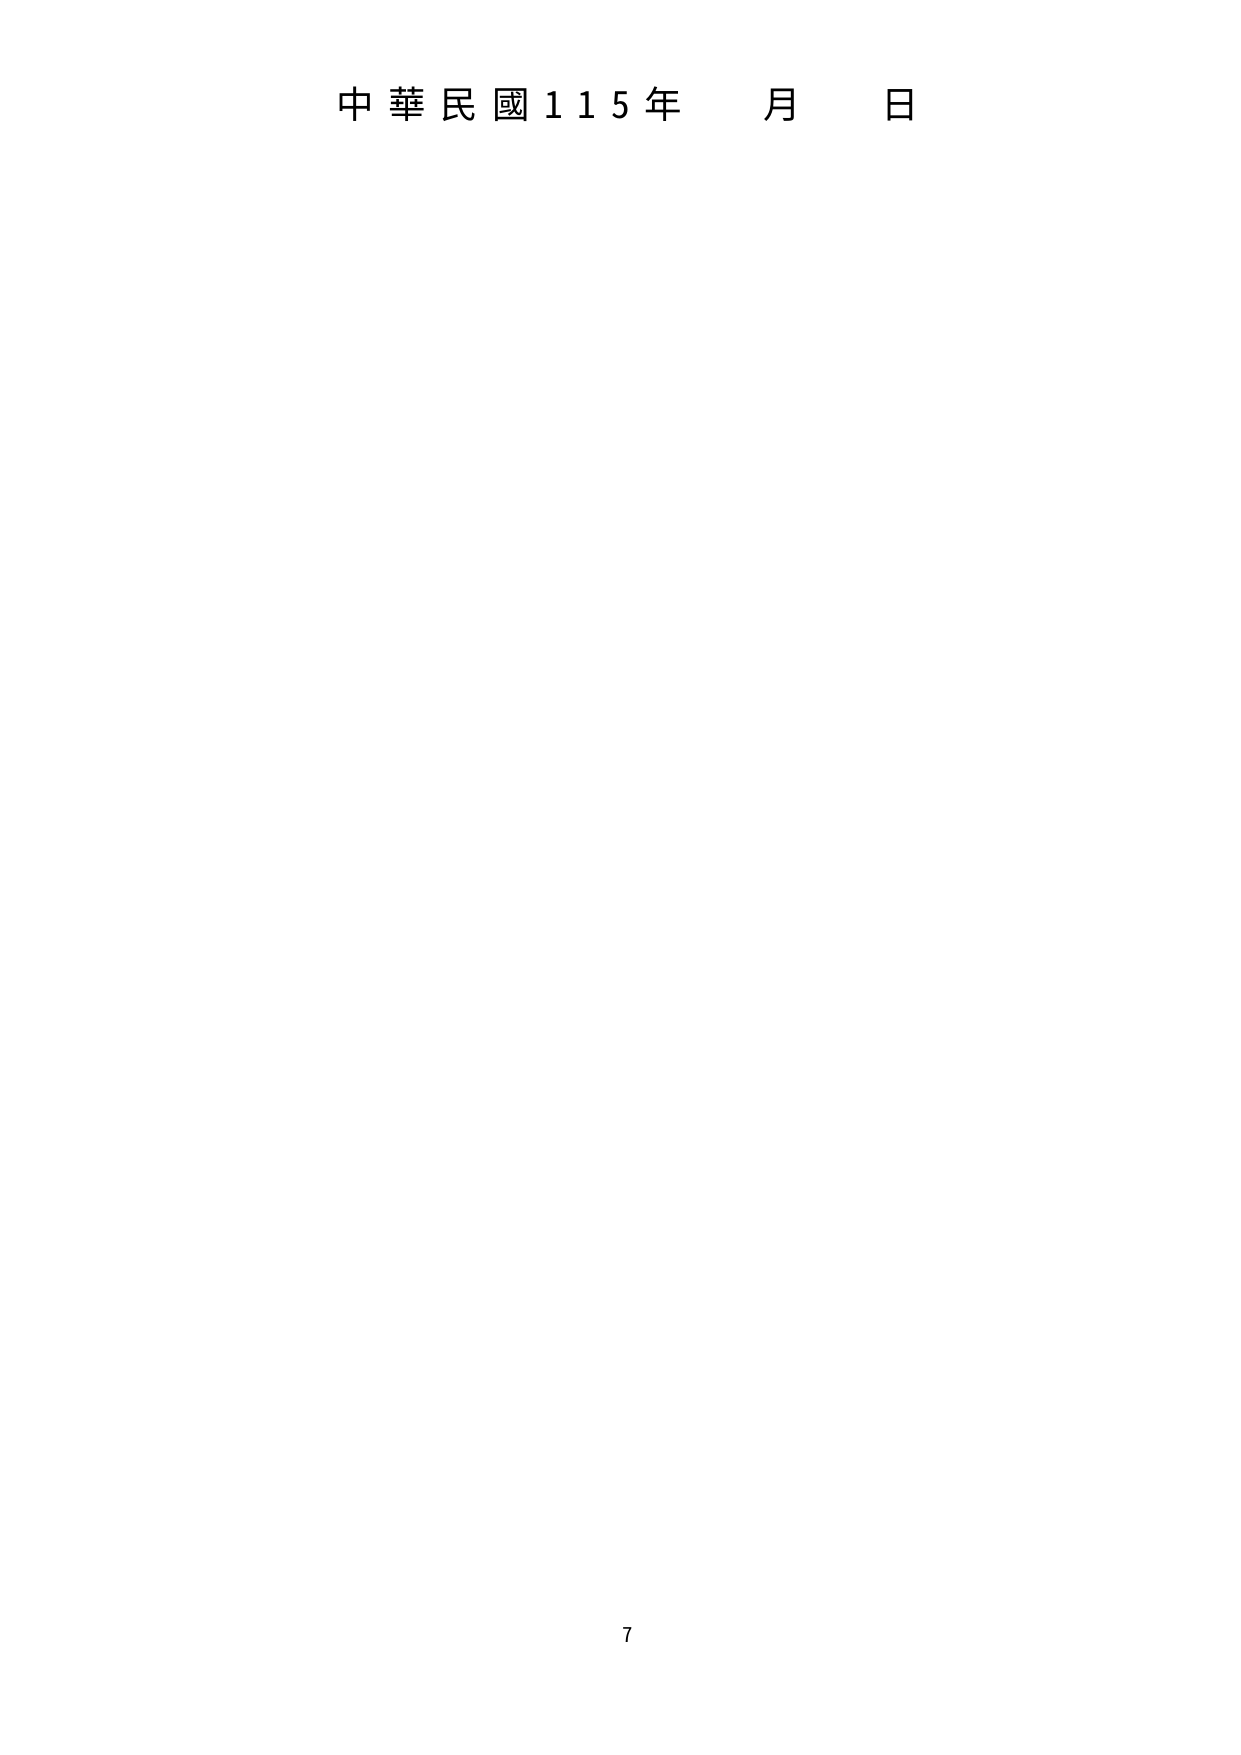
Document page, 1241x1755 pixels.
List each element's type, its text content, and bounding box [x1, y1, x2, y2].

text 中華民國115年 月 日 [102, 75, 1153, 129]
